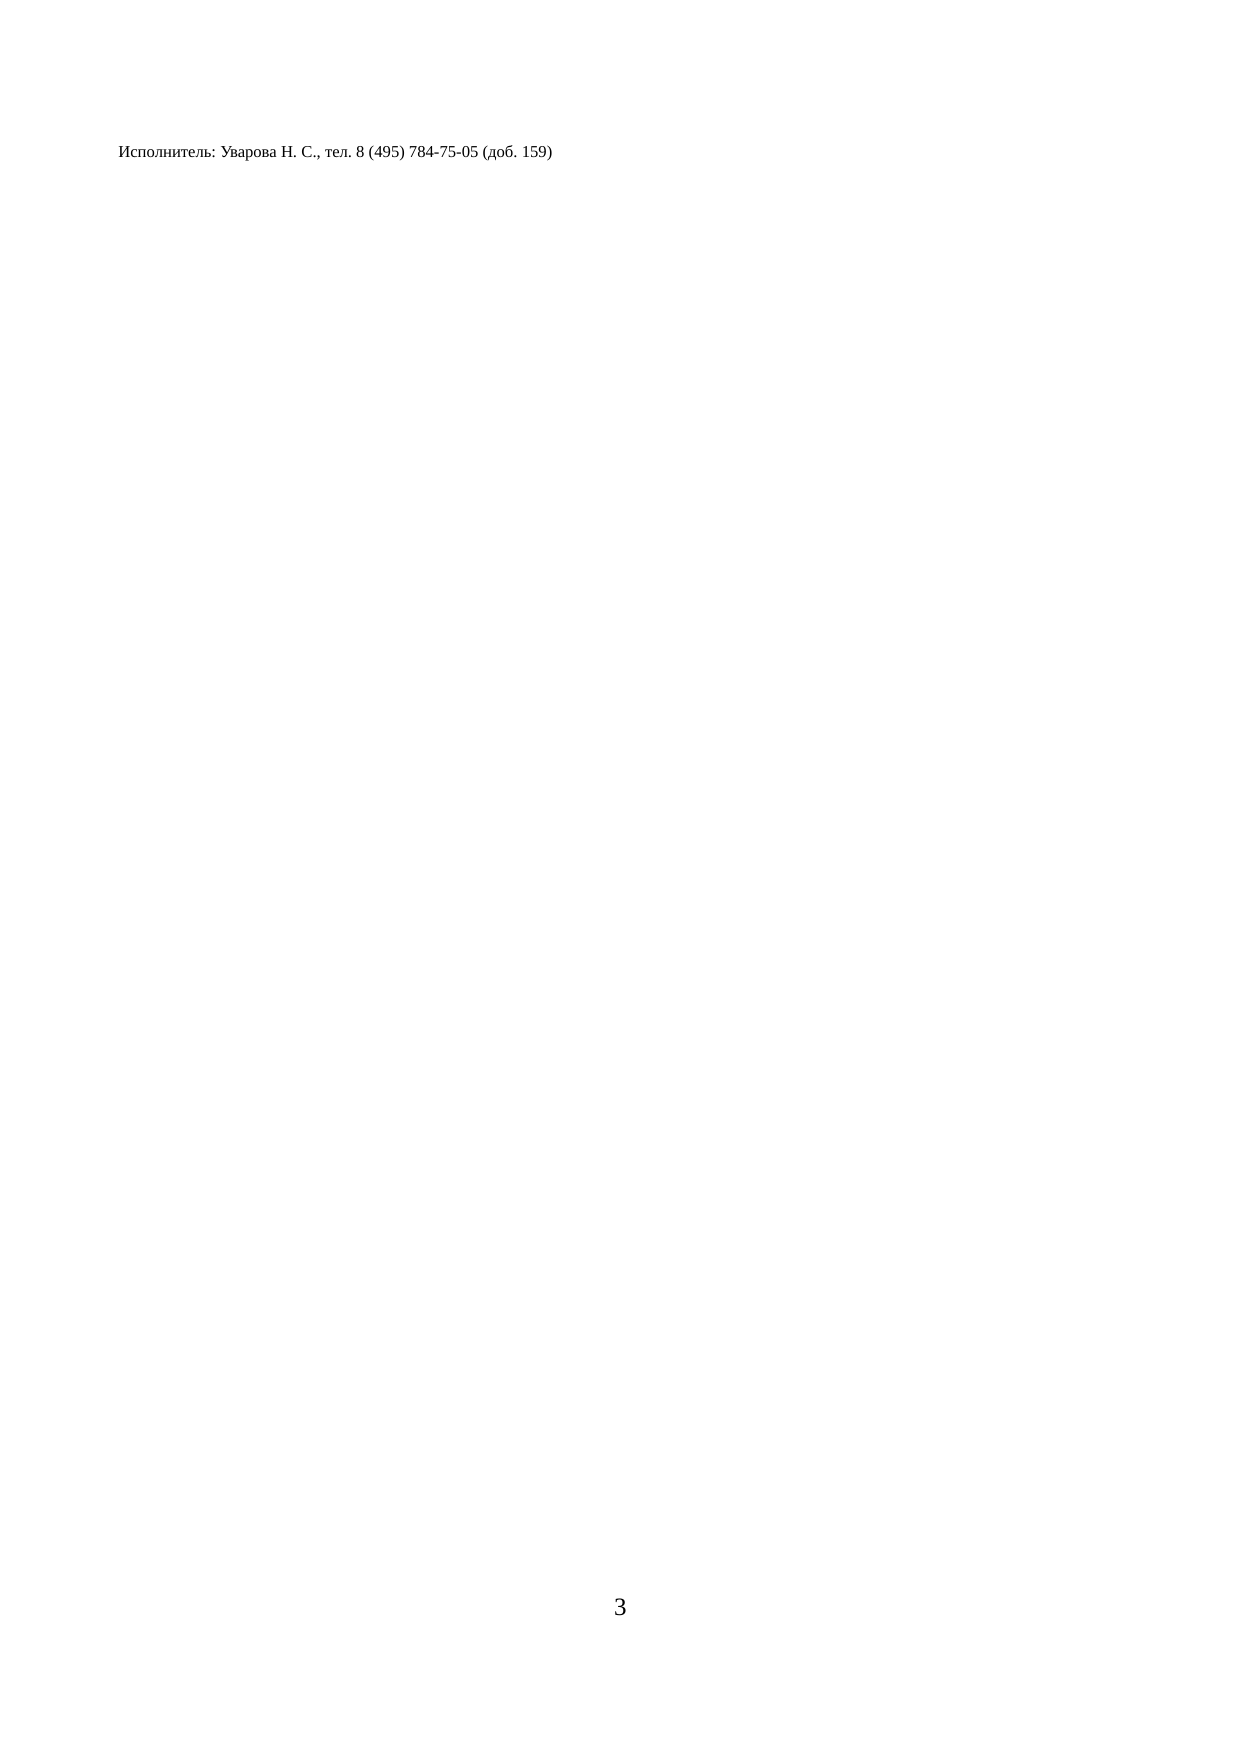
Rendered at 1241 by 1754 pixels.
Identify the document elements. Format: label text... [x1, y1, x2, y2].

text Исполнитель: Уварова Н. С., тел. 8 (495) 784-75-05 (доб. 159) [118, 142, 1152, 161]
